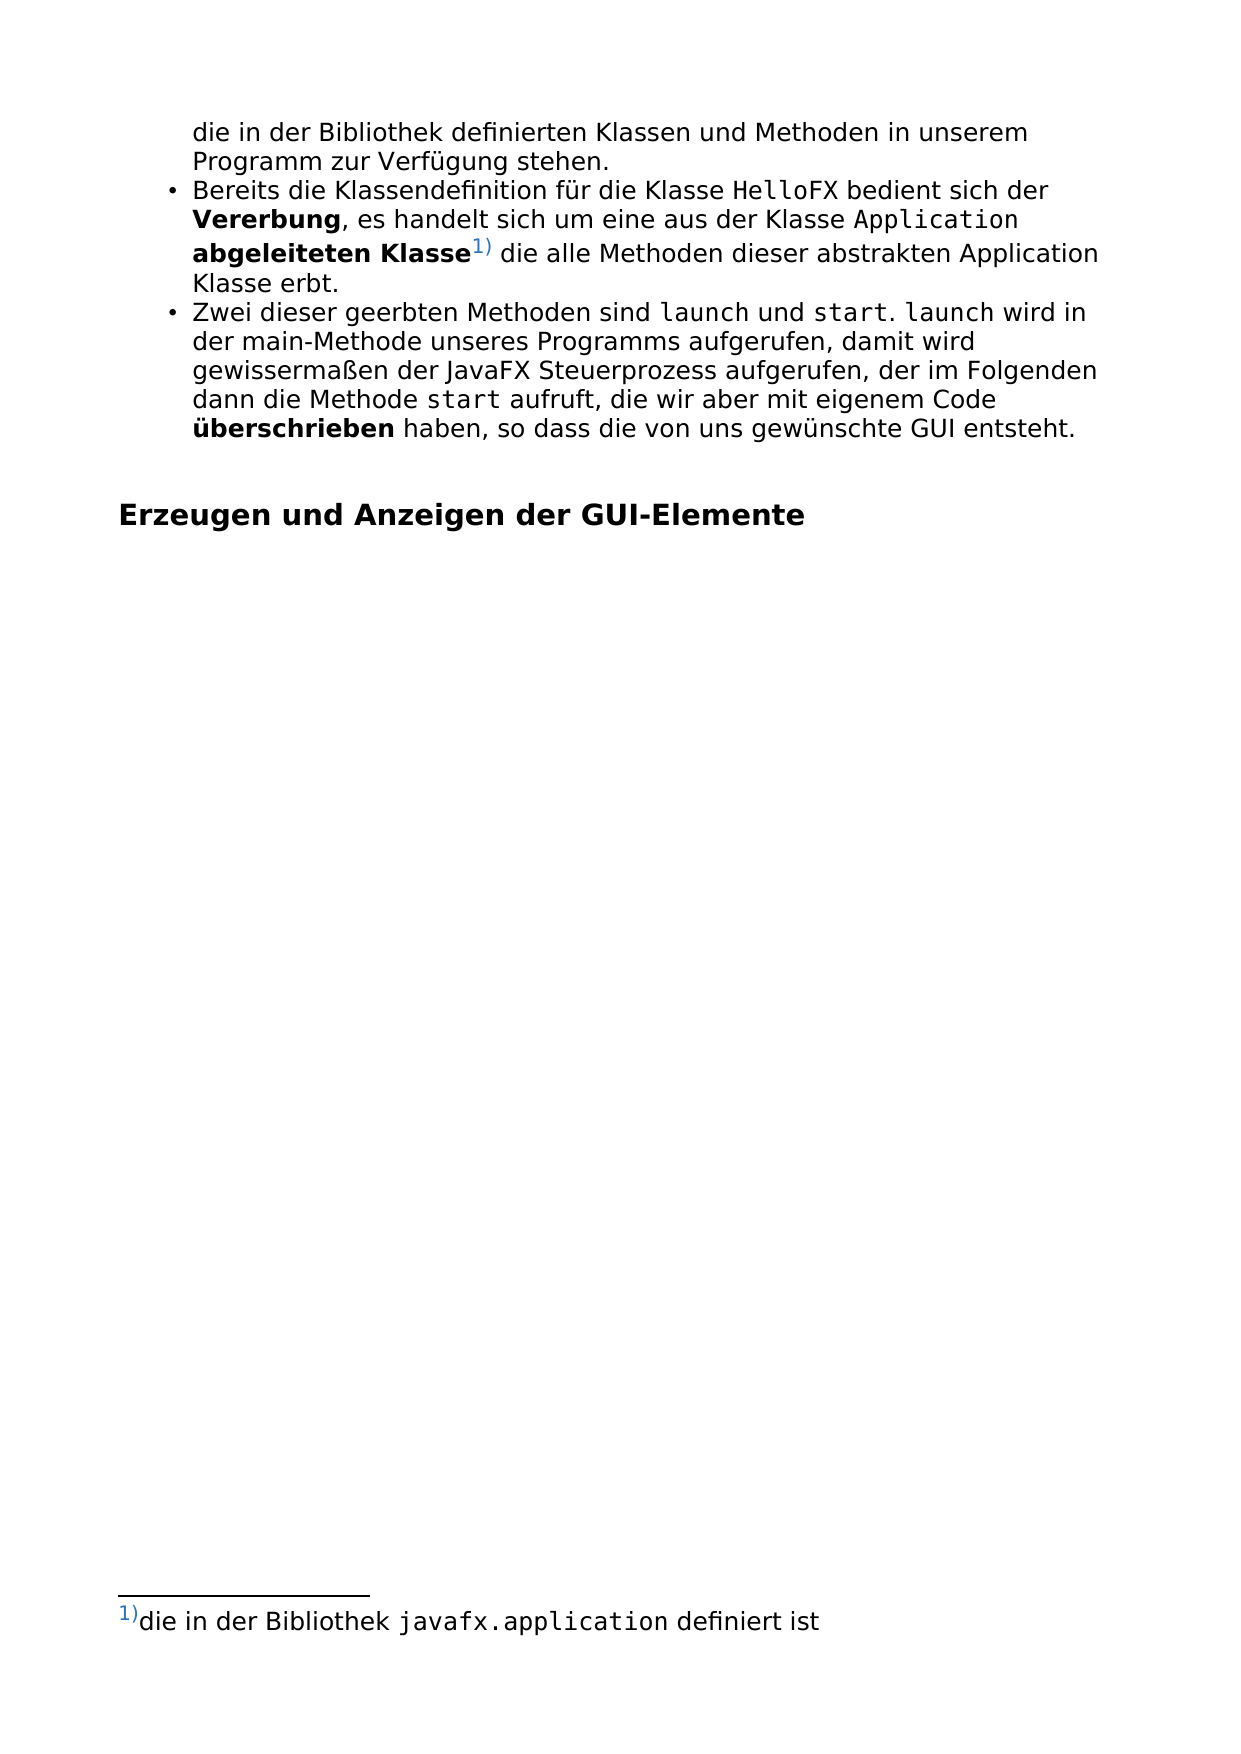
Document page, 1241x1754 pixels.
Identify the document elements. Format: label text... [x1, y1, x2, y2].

list die in der Bibliothek definierten Klassen und Methoden in unserem Programm zur Verfügung stehen. [177, 118, 1122, 176]
list die in der Bibliothek javafx.application definiert ist [118, 1602, 1122, 1636]
list Bereits die Klassendefinition für die Klasse HelloFX bedient sich der Vererbung, es handelt sich um eine aus der Klasse Application abgeleiteten Klasse die alle Methoden dieser abstrakten Application Klasse erbt. [177, 176, 1122, 298]
subtitle Erzeugen und Anzeigen der GUI-Elemente [118, 498, 1122, 532]
list Zwei dieser geerbten Methoden sind launch und start. launch wird in der main-Methode unseres Programms aufgerufen, damit wird gewissermaßen der JavaFX Steuerprozess aufgerufen, der im Folgenden dann die Methode start aufruft, die wir aber mit eigenem Code überschrieben haben, so dass die von uns gewünschte GUI entsteht. [177, 298, 1122, 444]
